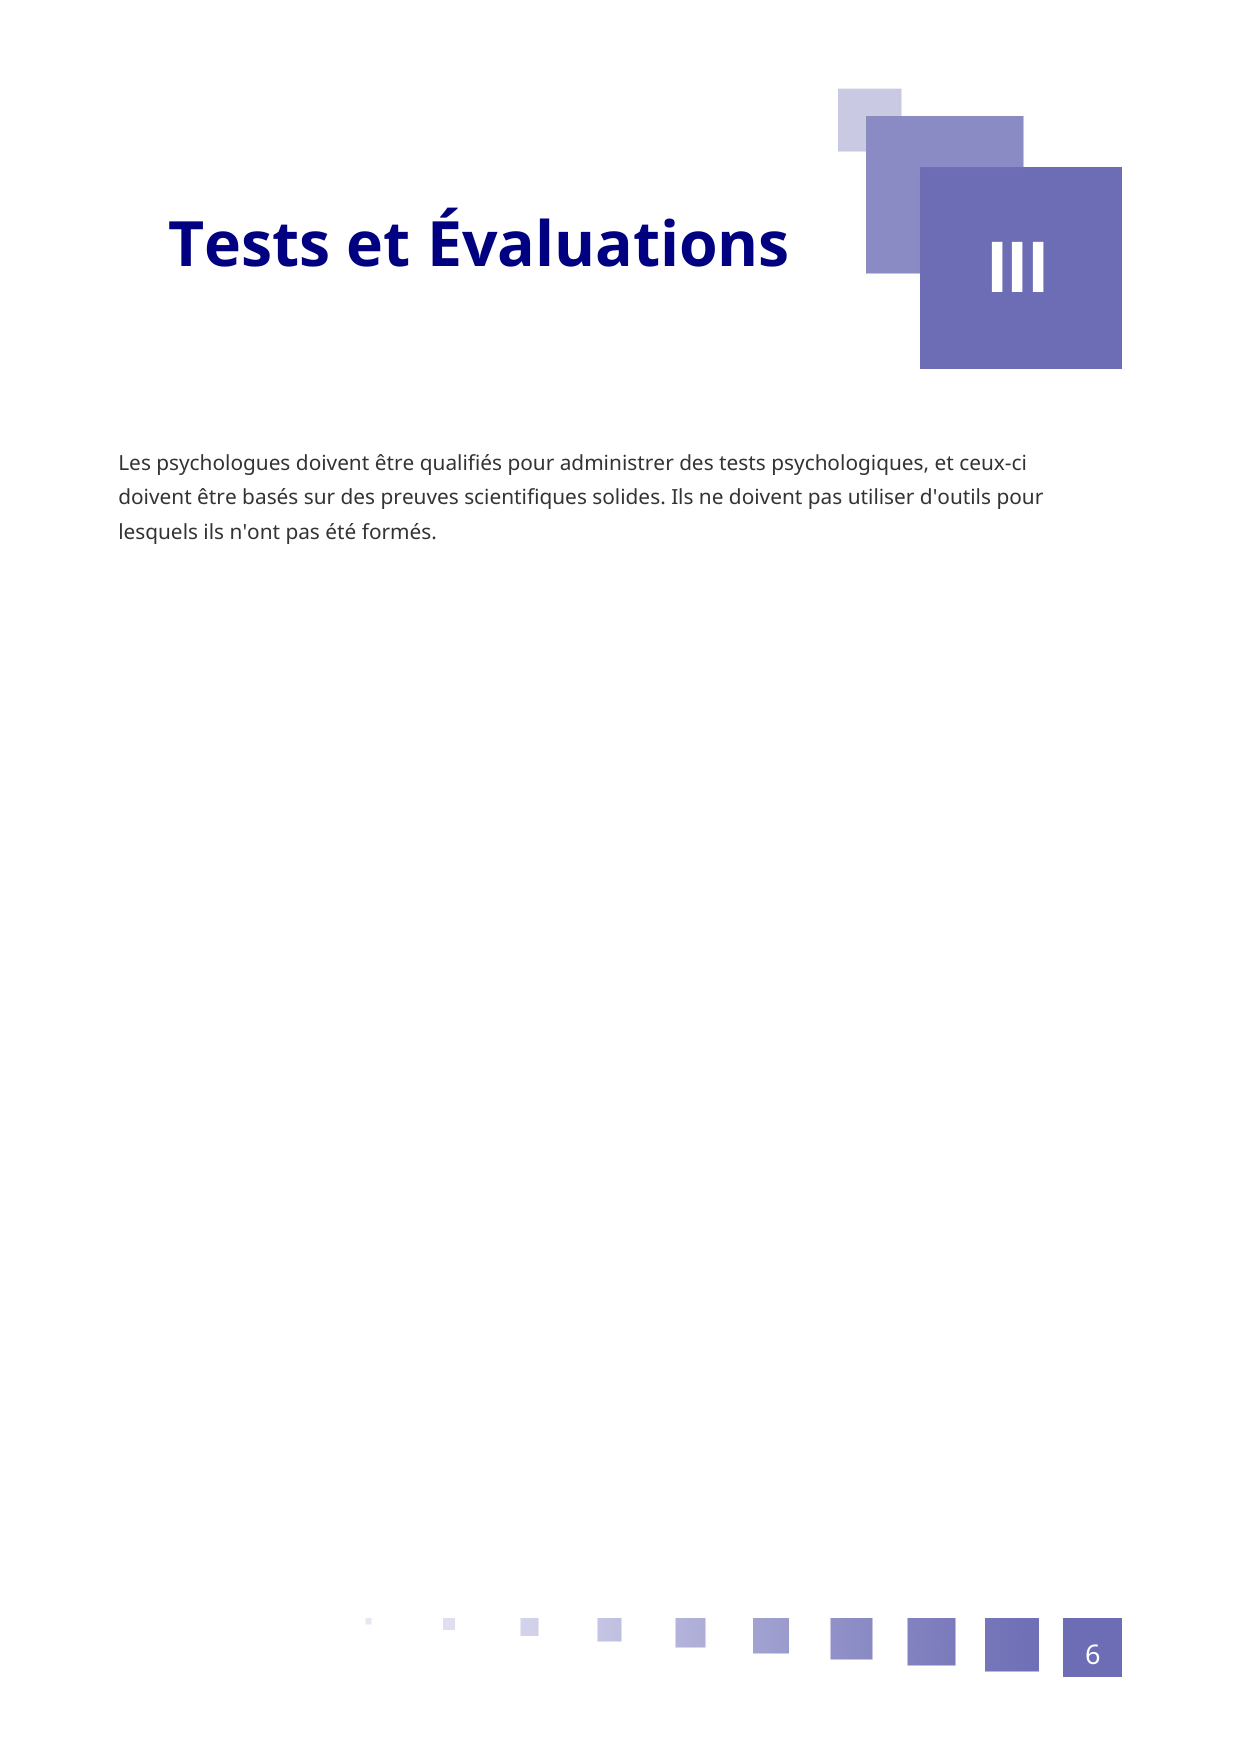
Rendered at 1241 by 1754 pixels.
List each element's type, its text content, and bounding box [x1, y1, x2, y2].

text Les psychologues doivent être qualifiés pour administrer des tests psychologiques, et ceux-ci [118, 448, 1122, 477]
picture [321, 88, 1122, 448]
title III - Tests et Évaluations [165, 199, 831, 284]
picture [321, 1618, 1122, 1678]
text doivent être basés sur des preuves scientifiques solides. Ils ne doivent pas utiliser d'outils pour [118, 482, 1122, 511]
picture [321, 511, 1122, 517]
picture [321, 545, 1122, 889]
picture [321, 477, 1122, 482]
text lesquels ils n'ont pas été formés. [118, 517, 1122, 545]
text III [913, 227, 1122, 308]
